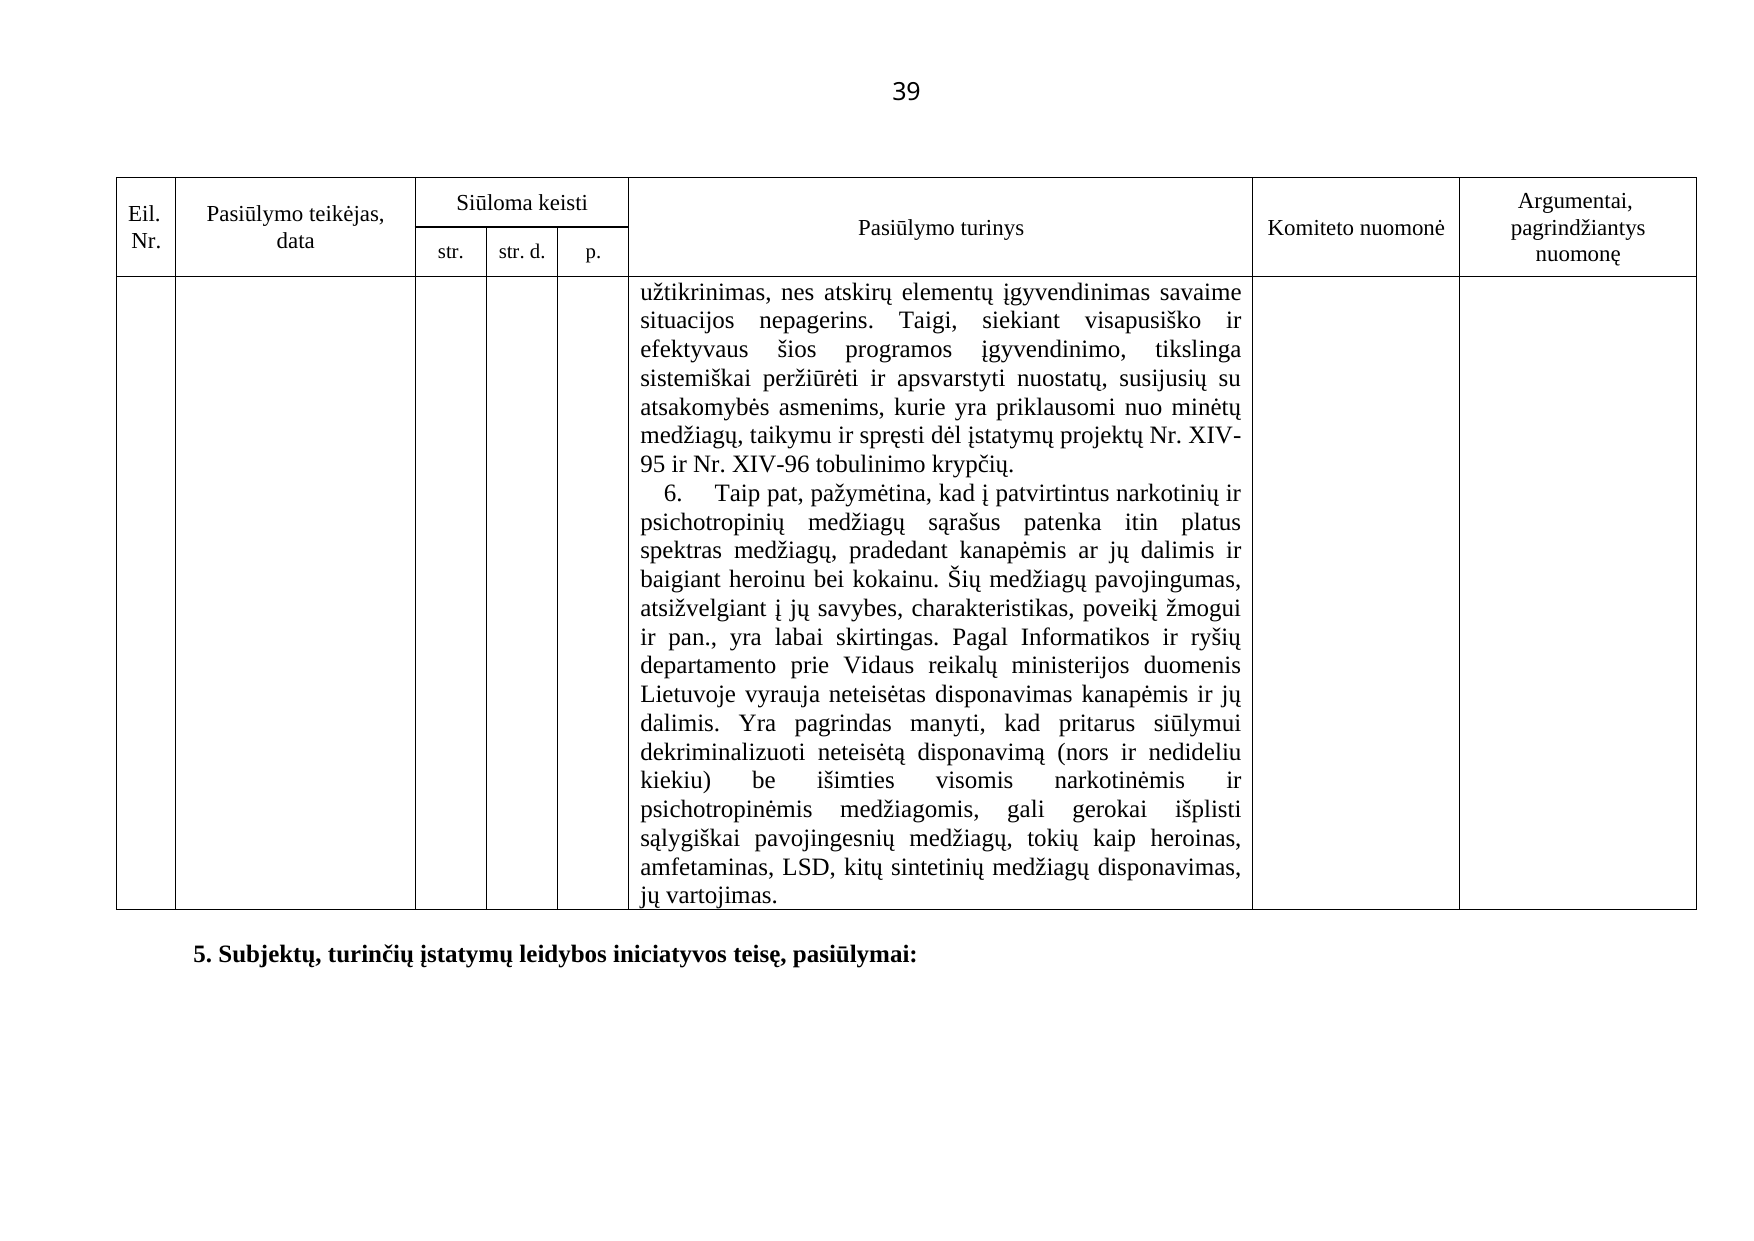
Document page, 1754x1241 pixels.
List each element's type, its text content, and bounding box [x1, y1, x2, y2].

table_cell [117, 277, 175, 909]
table_header Argumentai, pagrindžiantys nuomonę [1460, 178, 1696, 276]
table_cell str. [416, 228, 486, 276]
table_cell [558, 277, 628, 909]
table_header Eil. Nr. [117, 178, 175, 276]
table_cell užtikrinimas, nes atskirų elementų įgyvendinimas savaime situacijos nepagerins. Taigi, siekiant visapusiško ir efektyvaus šios programos įgyvendinimo, tikslinga sistemiškai peržiūrėti ir apsvarstyti nuostatų, susijusių su atsakomybės asmenims, kurie yra priklausomi nuo minėtų medžiagų, taikymu ir spręsti dėl įstatymų projektų Nr. XIV-95 ir Nr. XIV-96 tobulinimo krypčių. 6. Taip pat, pažymėtina, kad į patvirtintus narkotinių ir psichotropinių medžiagų sąrašus patenka itin platus spektras medžiagų, pradedant kanapėmis ar jų dalimis ir baigiant heroinu bei kokainu. Šių medžiagų pavojingumas, atsižvelgiant į jų savybes, charakteristikas, poveikį žmogui ir pan., yra labai skirtingas. Pagal Informatikos ir ryšių departamento prie Vidaus reikalų ministerijos duomenis Lietuvoje vyrauja neteisėtas disponavimas kanapėmis ir jų dalimis. Yra pagrindas manyti, kad pritarus siūlymui dekriminalizuoti neteisėtą disponavimą (nors ir nedideliu kiekiu) be išimties visomis narkotinėmis ir psichotropinėmis medžiagomis, gali gerokai išplisti sąlygiškai pavojingesnių medžiagų, tokių kaip heroinas, amfetaminas, LSD, kitų sintetinių medžiagų disponavimas, jų vartojimas. [629, 277, 1252, 909]
table_header Pasiūlymo teikėjas, data [176, 178, 415, 276]
table_cell [176, 277, 415, 909]
table_cell [416, 277, 486, 909]
table_cell p. [558, 228, 628, 276]
table_header Pasiūlymo turinys [629, 178, 1252, 276]
text 5. Subjektų, turinčių įstatymų leidybos iniciatyvos teisę, pasiūlymai: [118, 939, 1695, 968]
table_header Komiteto nuomonė [1253, 178, 1459, 276]
table_cell [1253, 277, 1459, 909]
table_cell [487, 277, 557, 909]
table_cell str. d. [487, 228, 557, 276]
table_cell [1460, 277, 1696, 909]
table_header Siūloma keisti [416, 178, 628, 226]
